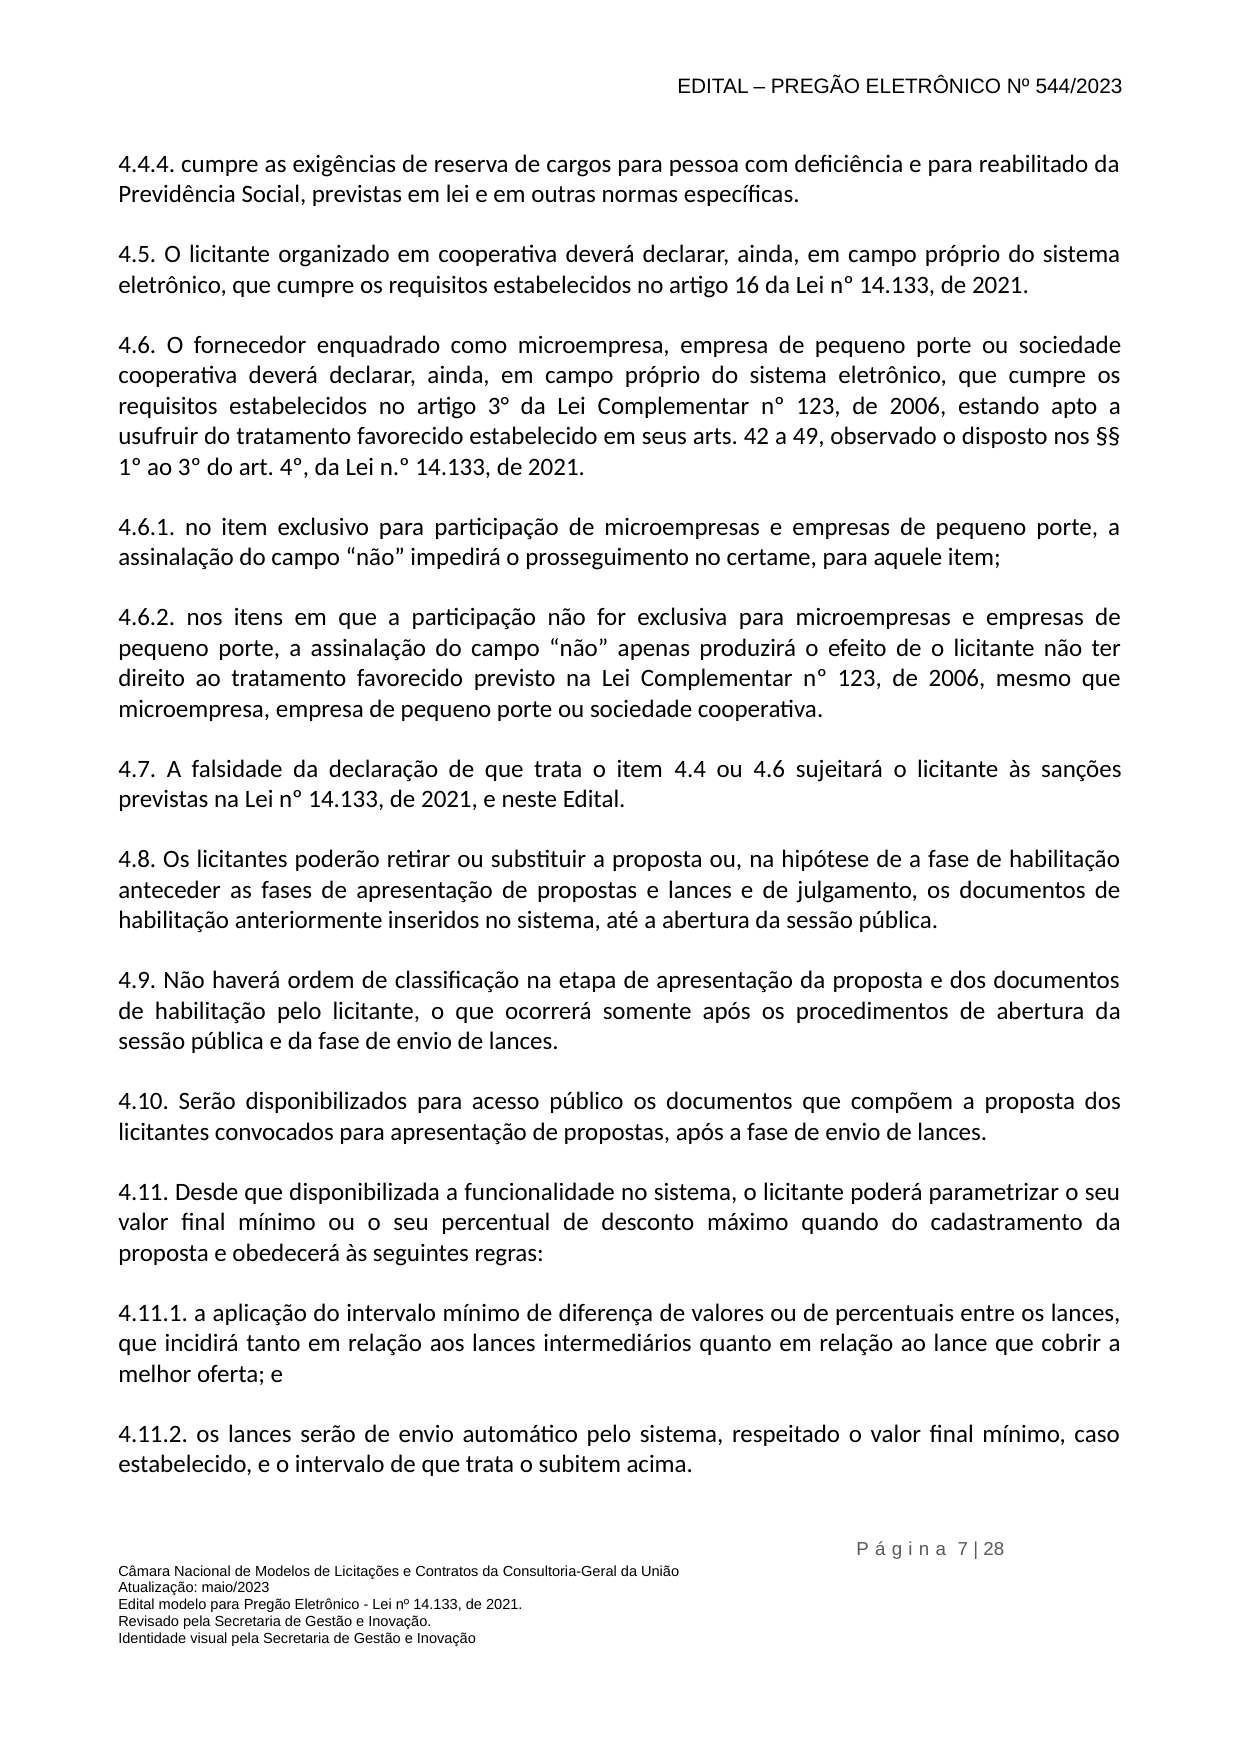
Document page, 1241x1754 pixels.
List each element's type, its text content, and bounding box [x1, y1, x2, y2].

text 4.10. Serão disponibilizados para acesso público os documentos que compõem a proposta dos licitantes convocados para apresentação de propostas, após a fase de envio de lances. [118, 1086, 1122, 1147]
text 4.11.2. os lances serão de envio automático pelo sistema, respeitado o valor final mínimo, caso estabelecido, e o intervalo de que trata o subitem acima. [118, 1418, 1122, 1479]
text 4.9. Não haverá ordem de classificação na etapa de apresentação da proposta e dos documentos de habilitação pelo licitante, o que ocorrerá somente após os procedimentos de abertura da sessão pública e da fase de envio de lances. [118, 964, 1122, 1056]
text 4.7. A falsidade da declaração de que trata o item 4.4 ou 4.6 sujeitará o licitante às sanções previstas na Lei nº 14.133, de 2021, e neste Edital. [118, 753, 1122, 814]
text 4.11.1. a aplicação do intervalo mínimo de diferença de valores ou de percentuais entre os lances, que incidirá tanto em relação aos lances intermediários quanto em relação ao lance que cobrir a melhor oferta; e [118, 1297, 1122, 1389]
text 4.5. O licitante organizado em cooperativa deverá declarar, ainda, em campo próprio do sistema eletrônico, que cumpre os requisitos estabelecidos no artigo 16 da Lei nº 14.133, de 2021. [118, 238, 1122, 299]
text 4.8. Os licitantes poderão retirar ou substituir a proposta ou, na hipótese de a fase de habilitação anteceder as fases de apresentação de propostas e lances e de julgamento, os documentos de habilitação anteriormente inseridos no sistema, até a abertura da sessão pública. [118, 843, 1122, 935]
text 4.6.1. no item exclusivo para participação de microempresas e empresas de pequeno porte, a assinalação do campo “não” impedirá o prosseguimento no certame, para aquele item; [118, 511, 1122, 572]
text 4.6.2. nos itens em que a participação não for exclusiva para microempresas e empresas de pequeno porte, a assinalação do campo “não” apenas produzirá o efeito de o licitante não ter direito ao tratamento favorecido previsto na Lei Complementar nº 123, de 2006, mesmo que microempresa, empresa de pequeno porte ou sociedade cooperativa. [118, 601, 1122, 723]
text 4.6. O fornecedor enquadrado como microempresa, empresa de pequeno porte ou sociedade cooperativa deverá declarar, ainda, em campo próprio do sistema eletrônico, que cumpre os requisitos estabelecidos no artigo 3° da Lei Complementar nº 123, de 2006, estando apto a usufruir do tratamento favorecido estabelecido em seus arts. 42 a 49, observado o disposto nos §§ 1º ao 3º do art. 4º, da Lei n.º 14.133, de 2021. [118, 329, 1122, 481]
text 4.4.4. cumpre as exigências de reserva de cargos para pessoa com deficiência e para reabilitado da Previdência Social, previstas em lei e em outras normas específicas. [118, 148, 1122, 209]
text 4.11. Desde que disponibilizada a funcionalidade no sistema, o licitante poderá parametrizar o seu valor final mínimo ou o seu percentual de desconto máximo quando do cadastramento da proposta e obedecerá às seguintes regras: [118, 1176, 1122, 1268]
